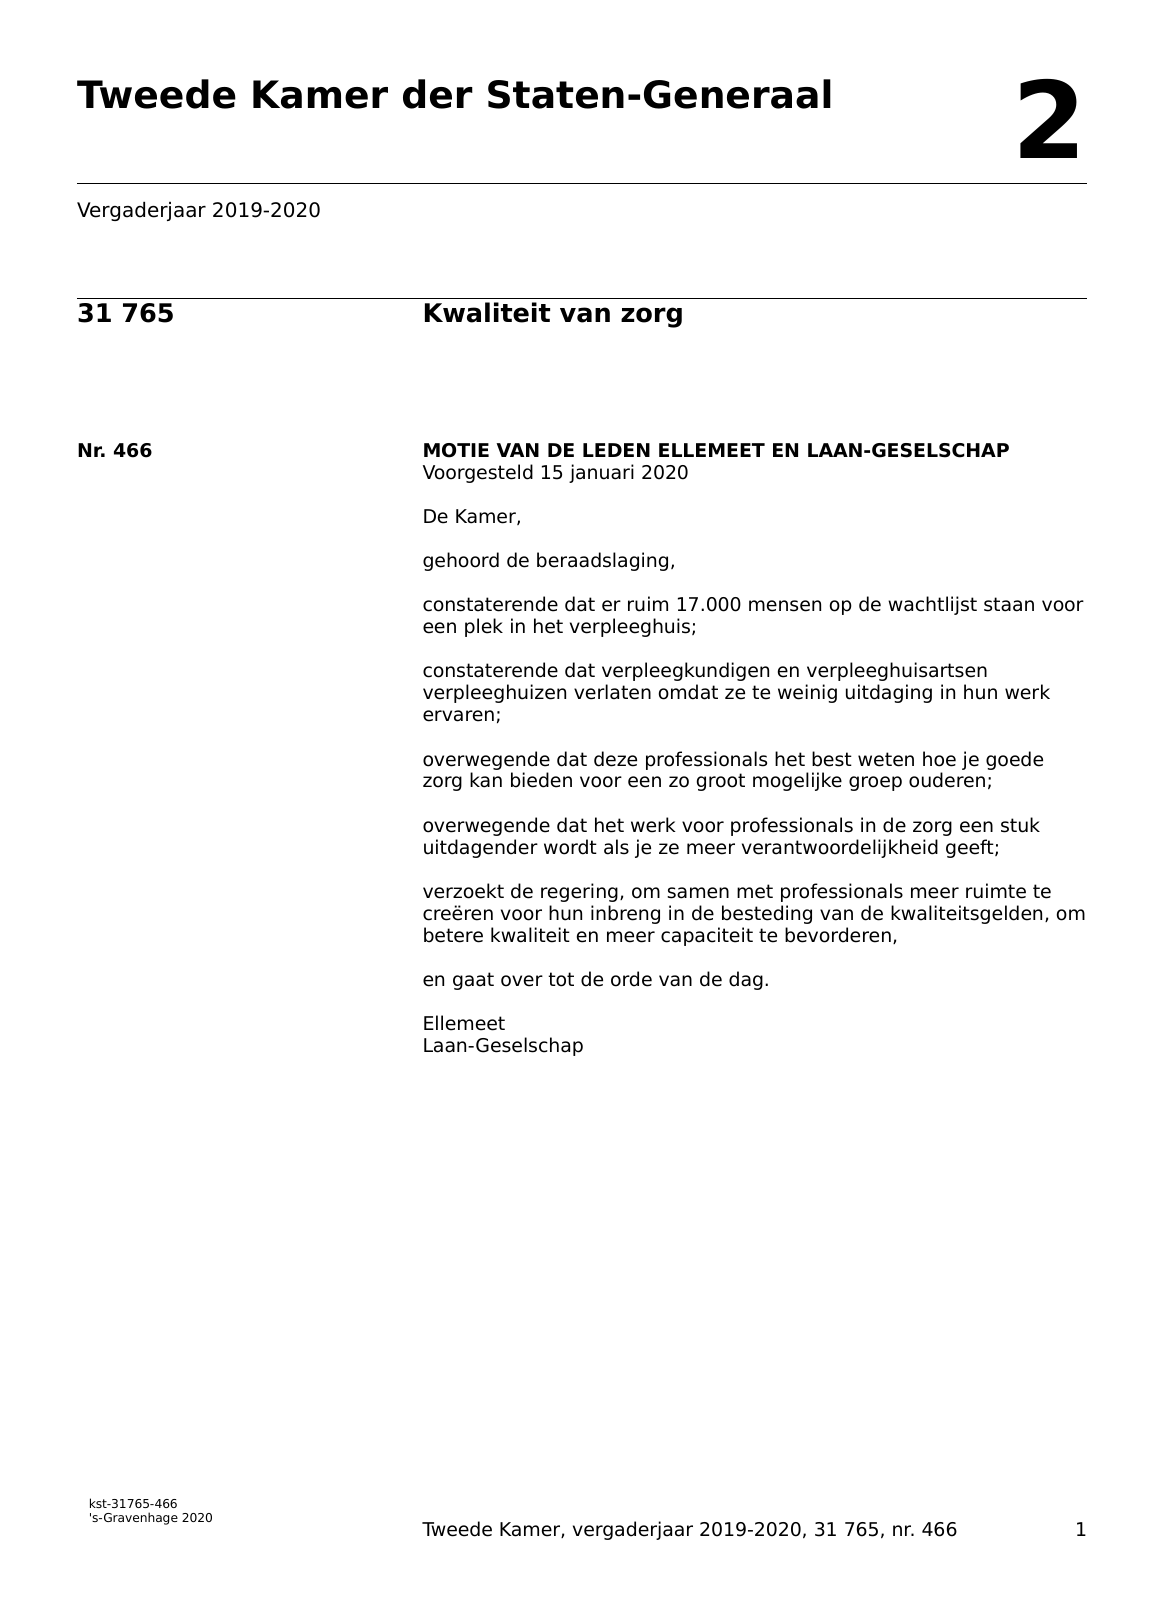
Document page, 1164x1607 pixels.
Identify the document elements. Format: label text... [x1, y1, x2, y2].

text overwegende dat het werk voor professionals in de zorg een stuk uitdagender wordt als je ze meer verantwoordelijkheid geeft; [422, 814, 1087, 858]
text De Kamer, [422, 506, 1087, 528]
table_header 2 [886, 59, 1087, 183]
text gehoord de beraadslaging, [422, 550, 1087, 572]
table_cell Vergaderjaar 2019-2020 [77, 184, 1087, 298]
text 's-Gravenhage 2020 [88, 1511, 323, 1525]
text overwegende dat deze professionals het best weten hoe je goede zorg kan bieden voor een zo groot mogelijke groep ouderen; [422, 748, 1087, 792]
table_header Tweede Kamer der Staten-Generaal [77, 59, 886, 183]
subtitle 31 765 Kwaliteit van zorg [77, 299, 1087, 329]
text Voorgesteld 15 januari 2020 [422, 462, 1087, 484]
text constaterende dat er ruim 17.000 mensen op de wachtlijst staan voor een plek in het verpleeghuis; [422, 594, 1087, 638]
subtitle Nr. 466 MOTIE VAN DE LEDEN ELLEMEET EN LAAN-GESELSCHAP [77, 440, 1087, 462]
text constaterende dat verpleegkundigen en verpleeghuisartsen verpleeghuizen verlaten omdat ze te weinig uitdaging in hun werk ervaren; [422, 660, 1087, 726]
text kst-31765-466 [88, 1497, 323, 1511]
text verzoekt de regering, om samen met professionals meer ruimte te creëren voor hun inbreng in de besteding van de kwaliteitsgelden, om betere kwaliteit en meer capaciteit te bevorderen, [422, 881, 1087, 947]
text Laan-Geselschap [422, 1035, 1087, 1057]
text Ellemeet [422, 1013, 1087, 1035]
text en gaat over tot de orde van de dag. [422, 969, 1087, 991]
